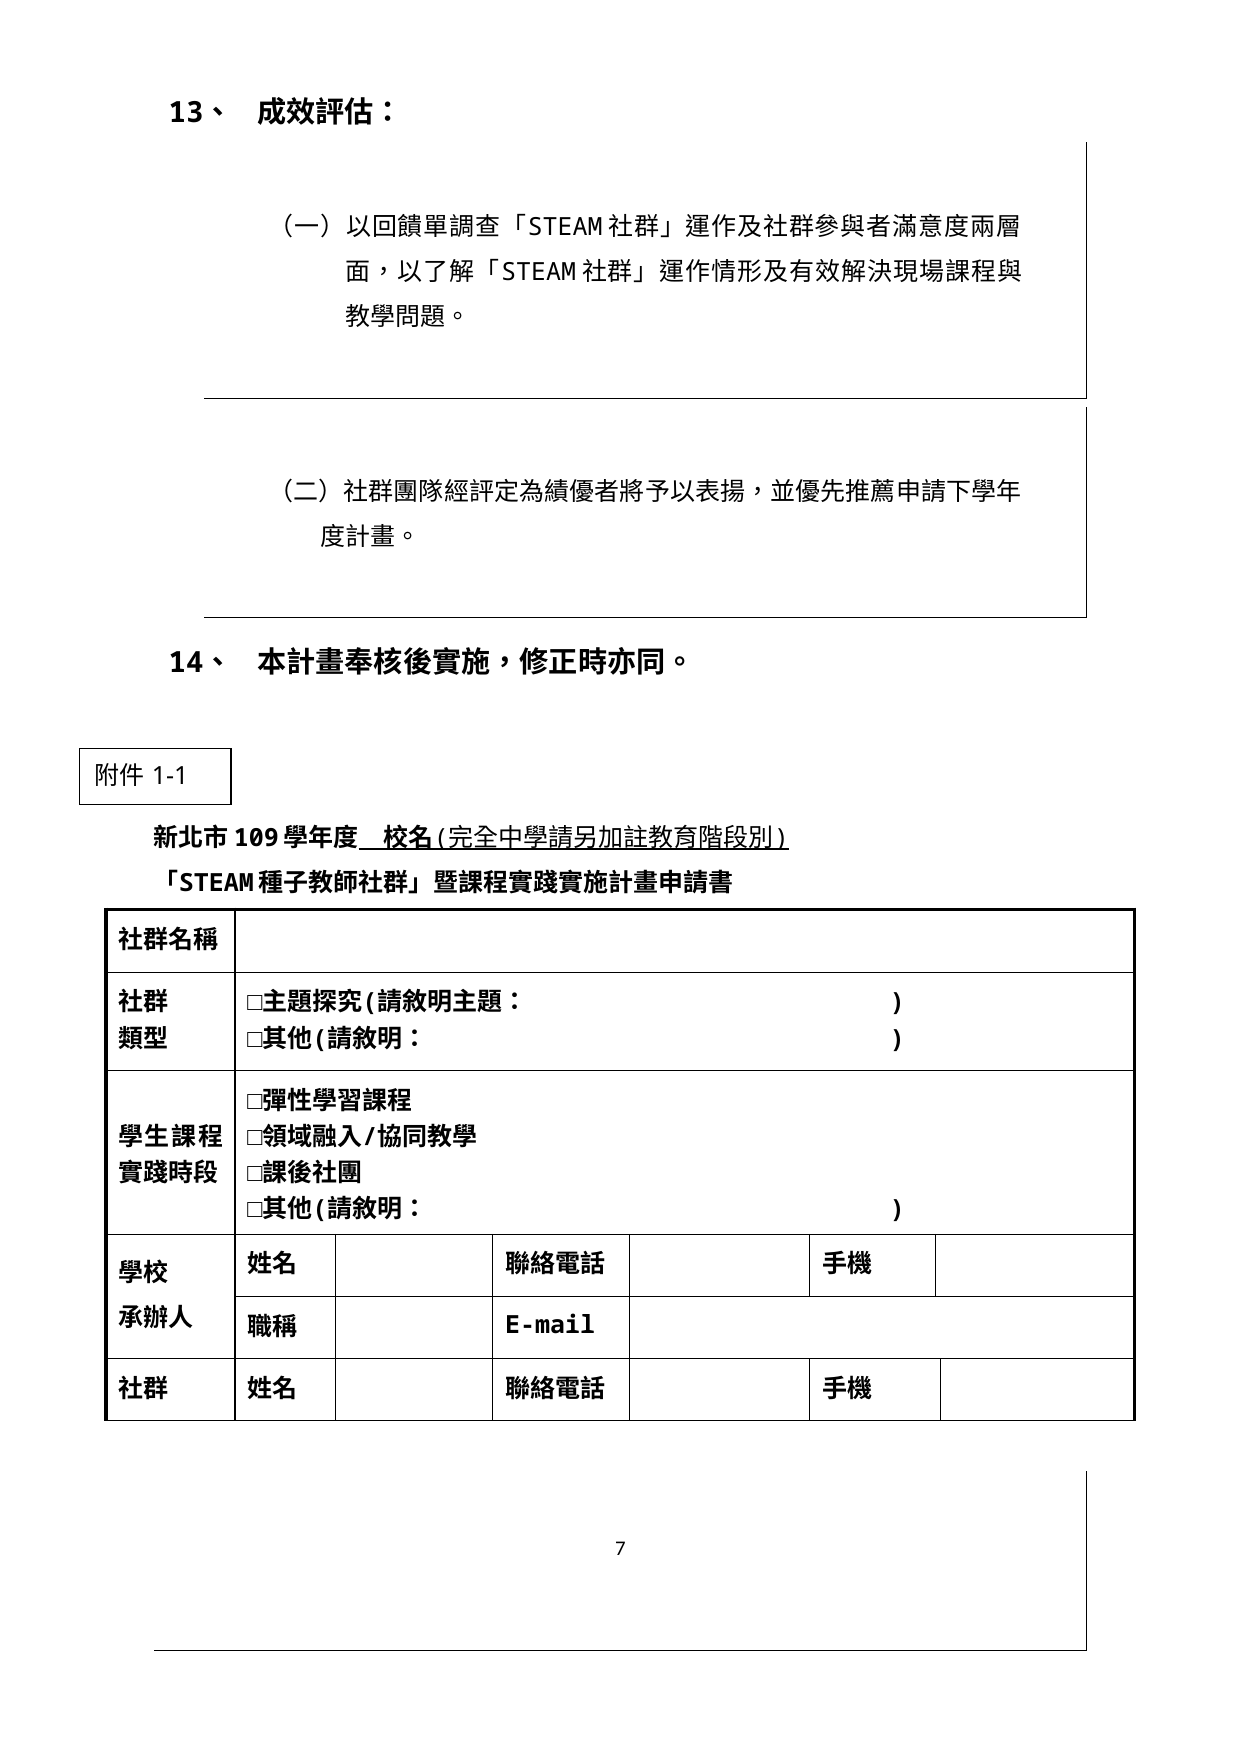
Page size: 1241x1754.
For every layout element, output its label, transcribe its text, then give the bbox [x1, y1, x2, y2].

table_cell [336, 1359, 492, 1420]
table_cell □彈性學習課程 □領域融入/協同教學 □課後社團 □其他(請敘明： ) [236, 1071, 1133, 1234]
table_cell 社群 [108, 1359, 234, 1420]
table_cell 學生課程實踐時段 [108, 1071, 234, 1234]
table_cell [336, 1235, 492, 1296]
table_header [236, 911, 1133, 972]
table_cell 姓名 [236, 1235, 335, 1296]
table_cell [630, 1235, 809, 1296]
table_cell 聯絡電話 [493, 1235, 629, 1296]
table_header 社群名稱 [108, 911, 234, 972]
table_cell [630, 1359, 809, 1420]
table_cell 社群 類型 [108, 973, 234, 1070]
table_cell 學校 承辦人 [108, 1235, 234, 1358]
table_cell E-mail [493, 1297, 629, 1358]
table_cell [630, 1297, 1133, 1358]
table_cell 手機 [810, 1235, 935, 1296]
table_cell 職稱 [236, 1297, 335, 1358]
table_cell [336, 1297, 492, 1358]
table_cell [936, 1235, 1133, 1296]
list 成效評估： [168, 89, 1087, 131]
table_cell □主題探究(請敘明主題： ) □其他(請敘明： ) [236, 973, 1133, 1070]
text 新北市109學年度 校名(完全中學請另加註教育階段別) [153, 817, 1087, 853]
text （一）以回饋單調查「STEAM社群」運作及社群參與者滿意度兩層面，以了解「STEAM社群」運作情形及有效解決現場課程與教學問題。 [204, 142, 1086, 398]
list 本計畫奉核後實施，修正時亦同。 [168, 639, 1087, 681]
table_cell 聯絡電話 [493, 1359, 629, 1420]
text （二）社群團隊經評定為績優者將予以表揚，並優先推薦申請下學年度計畫。 [203, 407, 1086, 617]
text 「STEAM種子教師社群」暨課程實踐實施計畫申請書 [153, 862, 1087, 899]
table_cell [941, 1359, 1133, 1420]
table_cell 姓名 [236, 1359, 335, 1420]
table_cell 手機 [810, 1359, 940, 1420]
